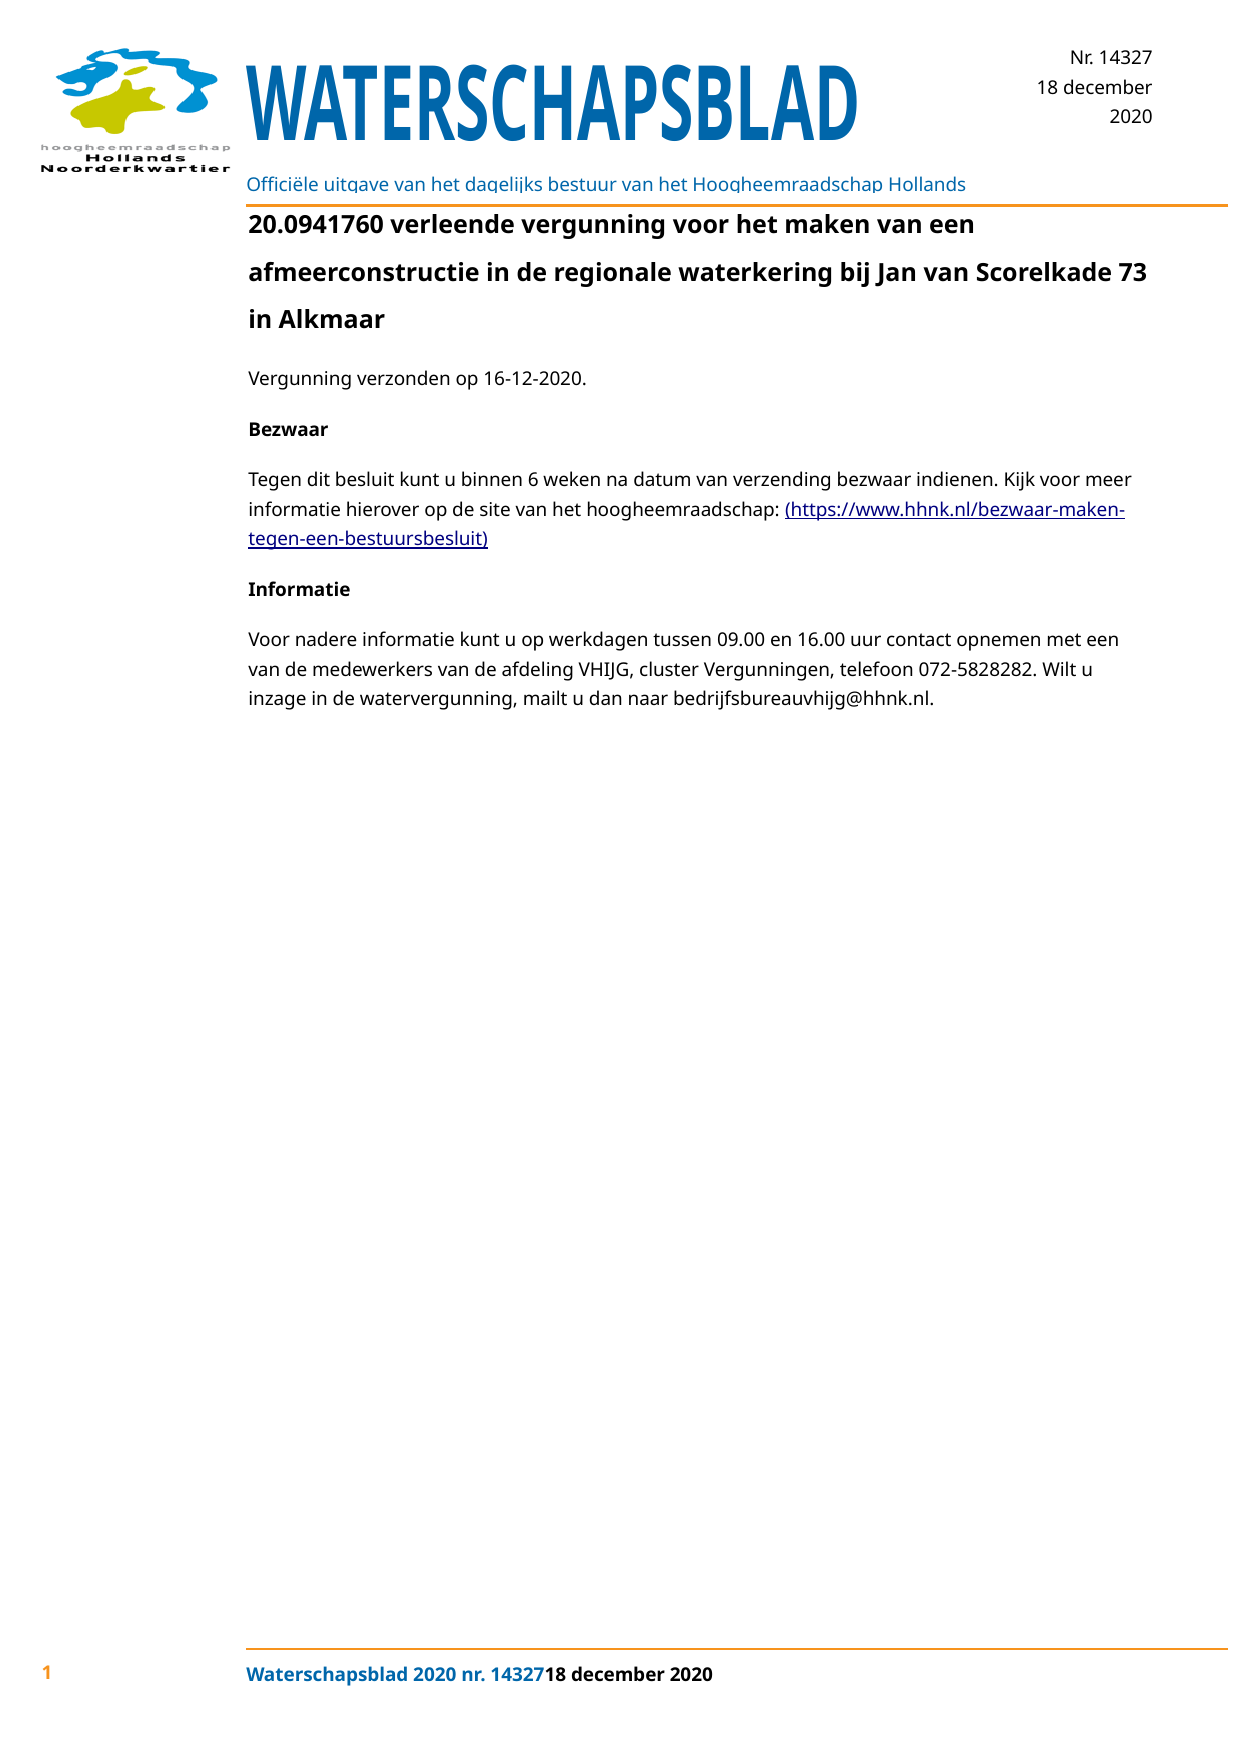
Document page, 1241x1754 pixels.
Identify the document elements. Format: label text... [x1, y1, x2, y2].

picture [41, 47, 231, 172]
text Vergunning verzonden op 16-12-2020. [248, 366, 1152, 391]
text Voor nadere informatie kunt u op werkdagen tussen 09.00 en 16.00 uur contact opnemen met een van de medewerkers van de afdeling VHIJG, cluster Vergunningen, telefoon 072-5828282. Wilt u inzage in de watervergunning, mailt u dan naar bedrijfsbureauvhijg@hhnk.nl. [248, 626, 1152, 711]
text Tegen dit besluit kunt u binnen 6 weken na datum van verzending bezwaar indienen. Kijk voor meer informatie hierover op de site van het hoogheemraadschap: (https://www.hhnk.nl/bezwaar-maken-tegen-een-bestuursbesluit) [248, 466, 1152, 551]
text Bezwaar [248, 416, 1152, 442]
text 20.0941760 verleende vergunning voor het maken van een afmeerconstructie in de regionale waterkering bij Jan van Scorelkade 73 in Alkmaar [248, 207, 1152, 336]
text Informatie [248, 576, 1152, 602]
